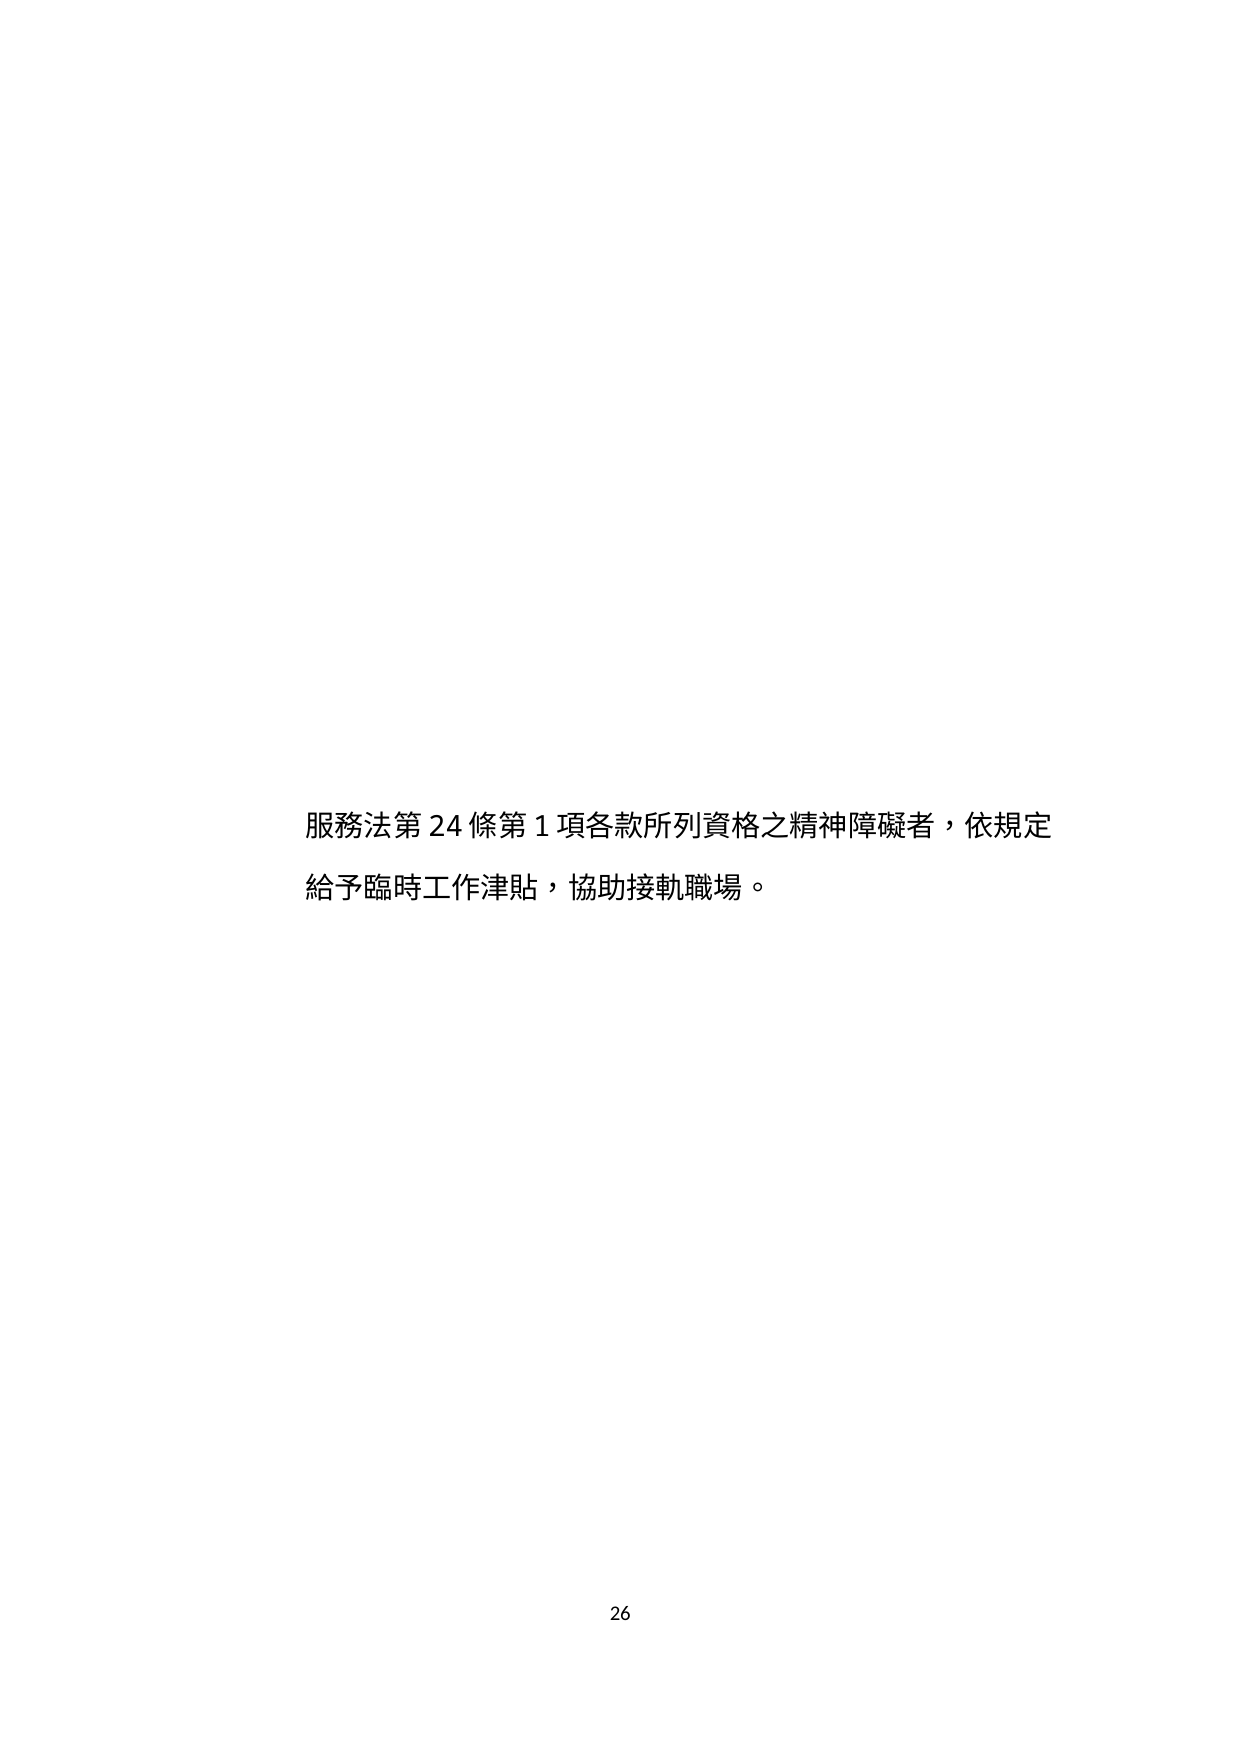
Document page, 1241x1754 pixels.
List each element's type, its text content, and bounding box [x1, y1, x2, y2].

text 服務法第24條第1項各款所列資格之精神障礙者，依規定給予臨時工作津貼，協助接軌職場。 [246, 782, 1053, 907]
